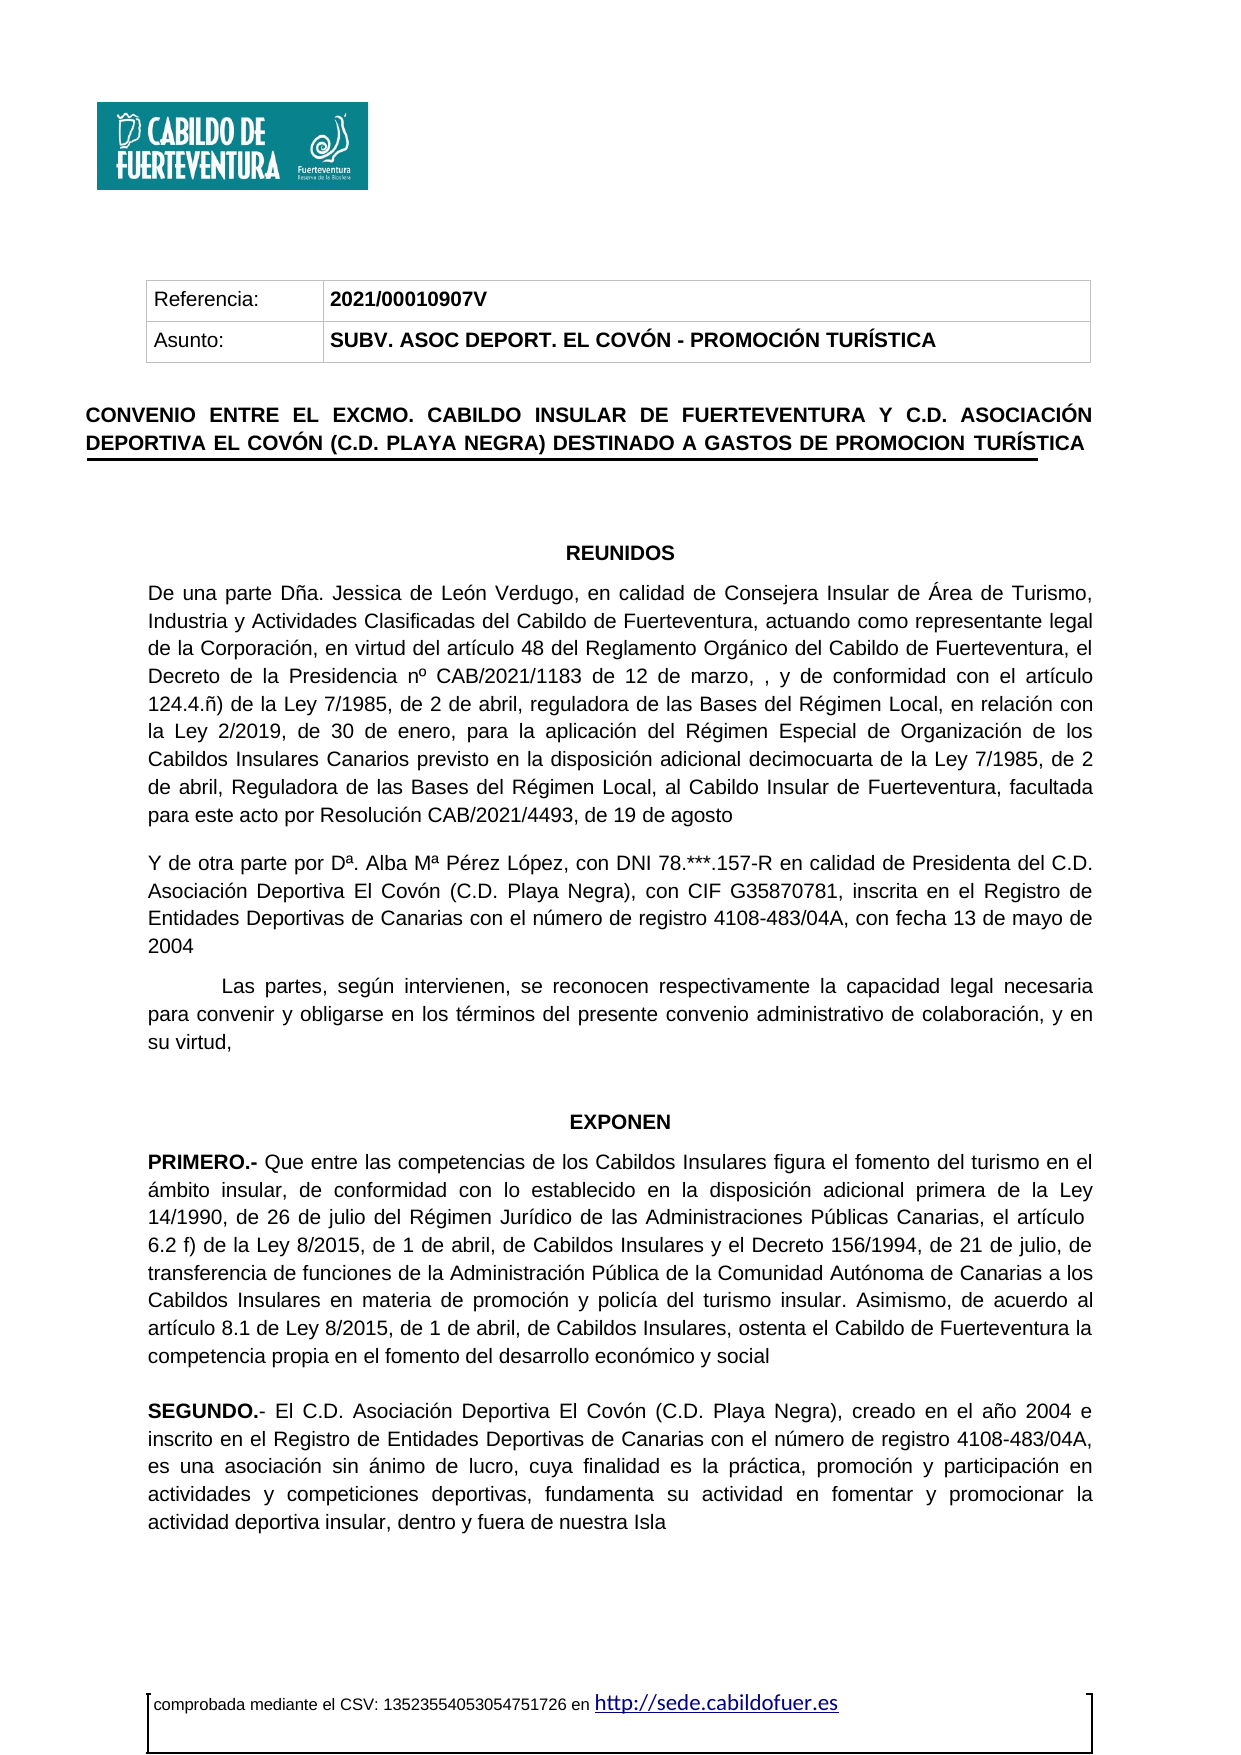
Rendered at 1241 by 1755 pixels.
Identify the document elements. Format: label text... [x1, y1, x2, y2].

subtitle CONVENIO ENTRE EL EXCMO. CABILDO INSULAR DE FUERTEVENTURA Y C.D. ASOCIACIÓN DEPORTIVA EL COVÓN (C.D. PLAYA NEGRA) DESTINADO A GASTOS DE PROMOCION TURÍSTICA [85, 403, 1093, 454]
text 6.2 f) de la Ley 8/2015, de 1 de abril, de Cabildos Insulares y el Decreto 156/1994, de 21 de julio, de transferencia de funciones de la Administración Pública de la Comunidad Autónoma de Canarias a los Cabildos Insulares en materia de promoción y policía del turismo insular. Asimismo, de acuerdo al artículo 8.1 de Ley 8/2015, de 1 de abril, de Cabildos Insulares, ostenta el Cabildo de Fuerteventura la competencia propia en el fomento del desarrollo económico y social [148, 1233, 1093, 1367]
text SEGUNDO.- El C.D. Asociación Deportiva El Covón (C.D. Playa Negra), creado en el año 2004 e inscrito en el Registro de Entidades Deportivas de Canarias con el número de registro 4108-483/04A, es una asociación sin ánimo de lucro, cuya finalidad es la práctica, promoción y participación en actividades y competiciones deportivas, fundamenta su actividad en fomentar y promocionar la actividad deportiva insular, dentro y fuera de nuestra Isla [148, 1399, 1093, 1533]
text Y de otra parte por Dª. Alba Mª Pérez López, con DNI 78.***.157-R en calidad de Presidenta del C.D. Asociación Deportiva El Covón (C.D. Playa Negra), con CIF G35870781, inscrita en el Registro de Entidades Deportivas de Canarias con el número de registro 4108-483/04A, con fecha 13 de mayo de 2004 [148, 851, 1093, 958]
table_cell SUBV. ASOC DEPORT. EL COVÓN - PROMOCIÓN TURÍSTICA [324, 322, 1090, 362]
subtitle EXPONEN [563, 1110, 677, 1134]
table_header 2021/00010907V [324, 281, 1090, 321]
table_header Referencia: [147, 281, 323, 321]
text De una parte Dña. Jessica de León Verdugo, en calidad de Consejera Insular de Área de Turismo, Industria y Actividades Clasificadas del Cabildo de Fuerteventura, actuando como representante legal de la Corporación, en virtud del artículo 48 del Reglamento Orgánico del Cabildo de Fuerteventura, el Decreto de la Presidencia nº CAB/2021/1183 de 12 de marzo, , y de conformidad con el artículo 124.4.ñ) de la Ley 7/1985, de 2 de abril, reguladora de las Bases del Régimen Local, en relación con la Ley 2/2019, de 30 de enero, para la aplicación del Régimen Especial de Organización de los Cabildos Insulares Canarios previsto en la disposición adicional decimocuarta de la Ley 7/1985, de 2 de abril, Reguladora de las Bases del Régimen Local, al Cabildo Insular de Fuerteventura, facultada para este acto por Resolución CAB/2021/4493, de 19 de agosto [148, 581, 1093, 826]
table_cell Asunto: [147, 322, 323, 362]
text PRIMERO.- Que entre las competencias de los Cabildos Insulares figura el fomento del turismo en el ámbito insular, de conformidad con lo establecido en la disposición adicional primera de la Ley 14/1990, de 26 de julio del Régimen Jurídico de las Administraciones Públicas Canarias, el artículo [148, 1150, 1093, 1229]
text REUNIDOS [563, 541, 677, 565]
picture [97, 102, 369, 190]
text Las partes, según intervienen, se reconocen respectivamente la capacidad legal necesaria para convenir y obligarse en los términos del presente convenio administrativo de colaboración, y en su virtud, [148, 974, 1093, 1053]
